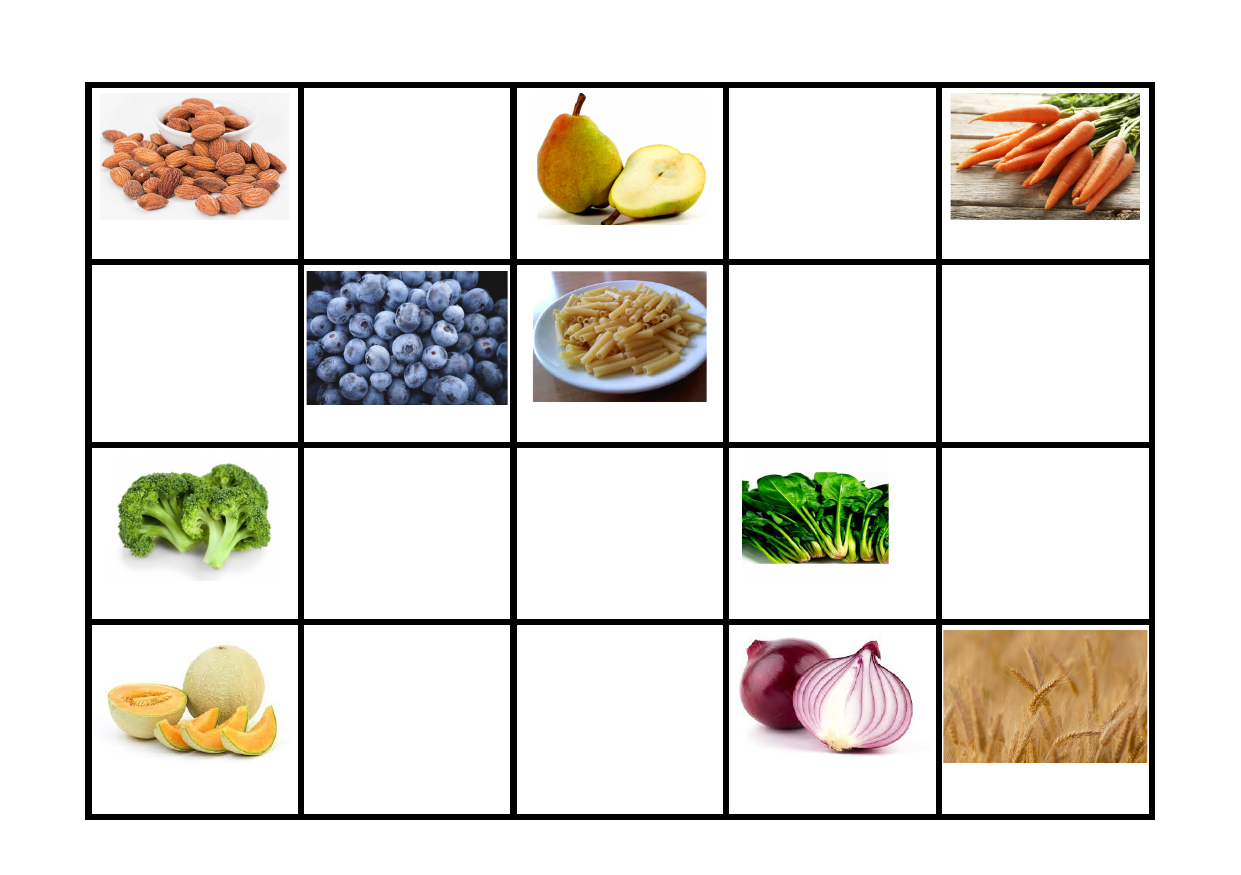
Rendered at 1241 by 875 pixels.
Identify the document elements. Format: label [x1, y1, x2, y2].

picture [532, 93, 708, 225]
picture [742, 453, 889, 583]
picture [731, 630, 933, 759]
table_cell [304, 625, 510, 814]
table_cell [92, 448, 298, 618]
picture [94, 630, 296, 765]
table_header [517, 88, 723, 259]
picture [306, 271, 508, 405]
table_cell [729, 625, 936, 814]
table_header [304, 88, 510, 259]
table_cell [942, 625, 1149, 814]
table_cell [729, 448, 936, 618]
table_header [942, 88, 1149, 259]
picture [100, 93, 290, 220]
table_cell [304, 265, 510, 442]
table_header [729, 88, 936, 259]
table_cell [517, 265, 723, 442]
table_cell [92, 265, 298, 442]
table_cell [517, 625, 723, 814]
table_cell [92, 625, 298, 814]
table_cell [304, 448, 510, 618]
picture [950, 93, 1140, 220]
table_header [92, 88, 298, 259]
table_cell [517, 448, 723, 618]
table_cell [942, 265, 1149, 442]
picture [943, 630, 1148, 763]
picture [532, 271, 707, 402]
table_cell [729, 265, 936, 442]
table_cell [942, 448, 1149, 618]
picture [109, 453, 280, 581]
